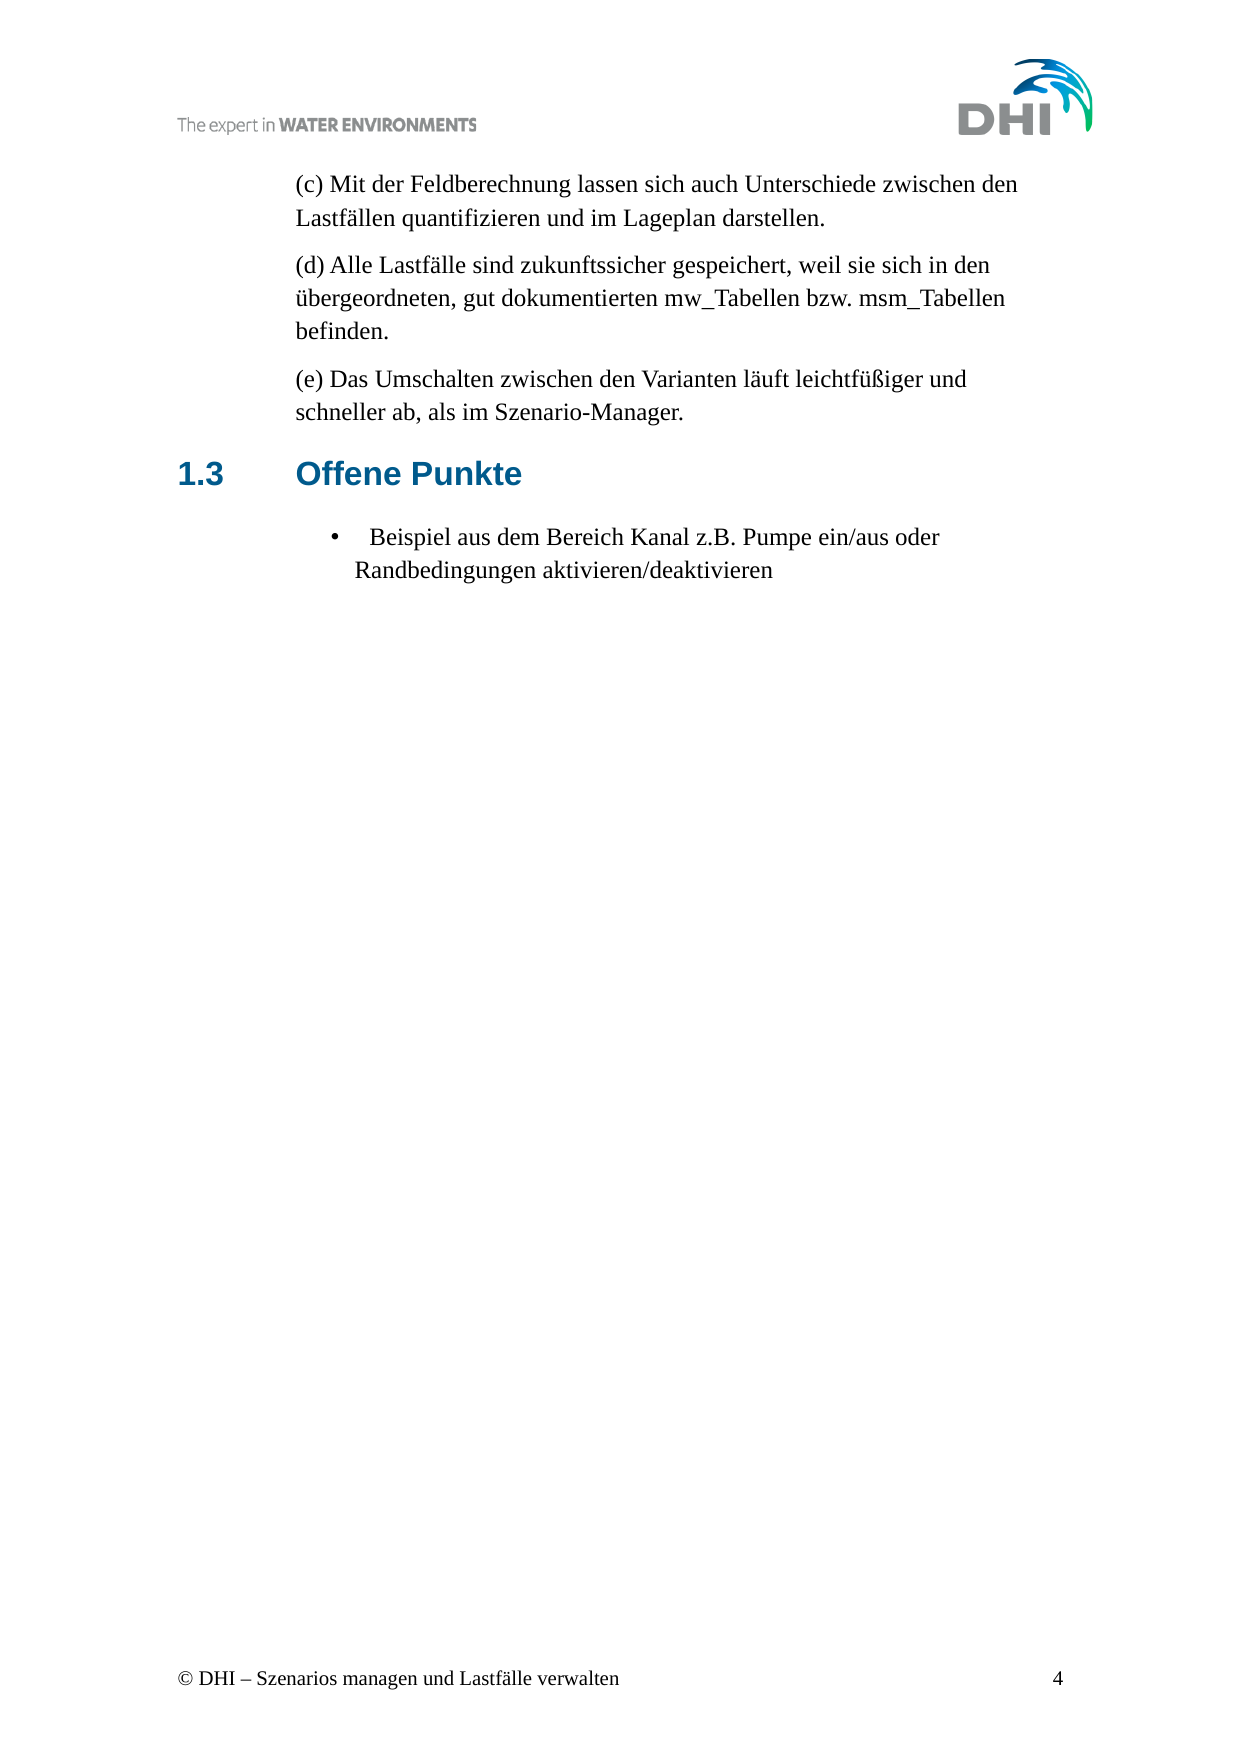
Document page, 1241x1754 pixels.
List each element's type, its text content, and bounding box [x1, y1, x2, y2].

text (e) Das Umschalten zwischen den Varianten läuft leichtfüßiger und schneller ab, als im Szenario-Manager. [295, 364, 1063, 426]
text (d) Alle Lastfälle sind zukunftssicher gespeichert, weil sie sich in den übergeordneten, gut dokumentierten mw_Tabellen bzw. msm_Tabellen befinden. [295, 250, 1063, 345]
list Beispiel aus dem Bereich Kanal z.B. Pumpe ein/aus oder Randbedingungen aktivieren/deaktivieren [339, 522, 1063, 584]
picture [958, 59, 1093, 135]
text (c) Mit der Feldberechnung lassen sich auch Unterschiede zwischen den Lastfällen quantifizieren und im Lageplan darstellen. [295, 169, 1063, 231]
picture [177, 117, 477, 135]
subtitle Offene Punkte [177, 454, 1063, 493]
